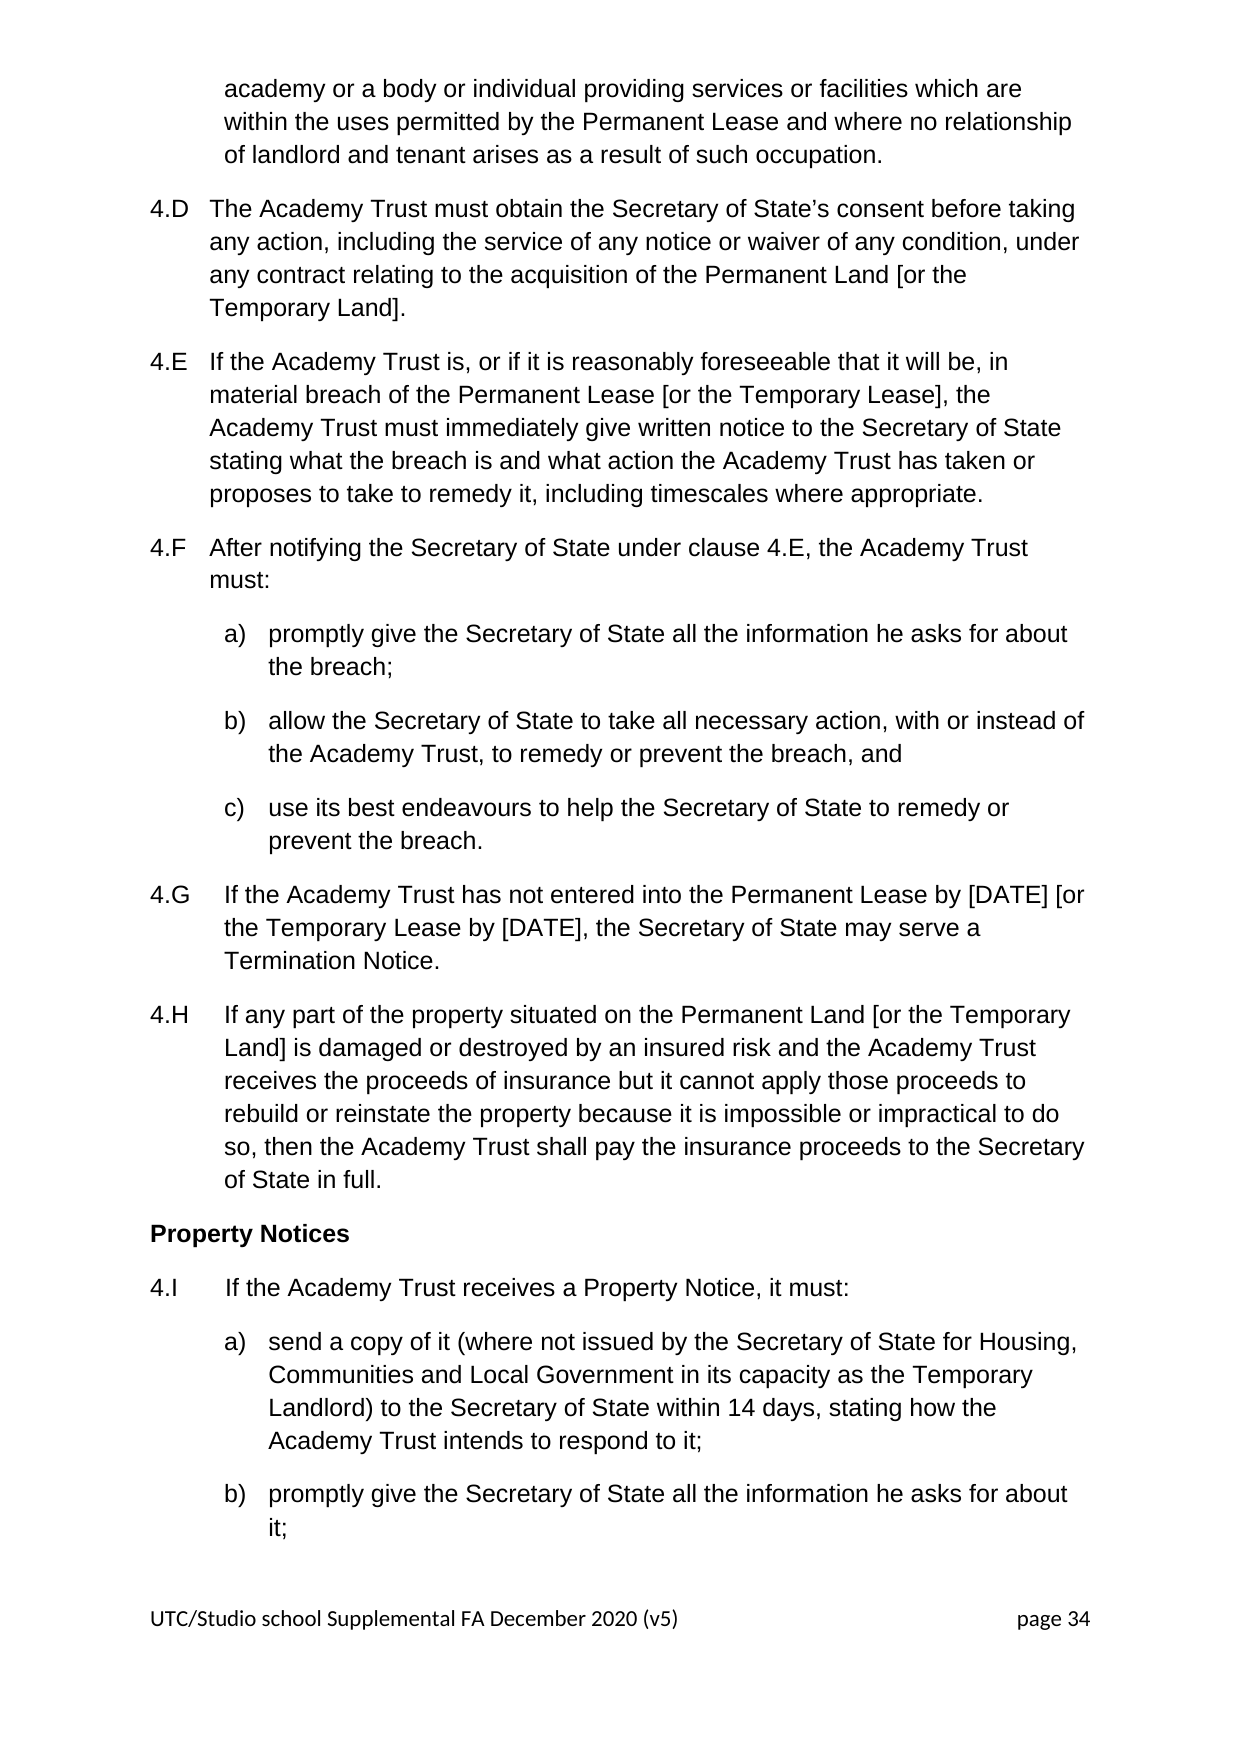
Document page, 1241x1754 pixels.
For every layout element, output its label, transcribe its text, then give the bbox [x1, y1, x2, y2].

text 4.G If the Academy Trust has not entered into the Permanent Lease by [DATE] [or the Temporary Lease by [DATE], the Secretary of State may serve a Termination Notice. [150, 880, 1090, 975]
text Property Notices [150, 1219, 1090, 1248]
text 4.F After notifying the Secretary of State under clause 4.E, the Academy Trust must: [150, 532, 1090, 594]
text academy or a body or individual providing services or facilities which are within the uses permitted by the Permanent Lease and where no relationship of landlord and tenant arises as a result of such occupation. [224, 74, 1090, 168]
text 4.E If the Academy Trust is, or if it is reasonably foreseeable that it will be, in material breach of the Permanent Lease [or the Temporary Lease], the Academy Trust must immediately give written notice to the Secretary of State stating what the breach is and what action the Academy Trust has taken or proposes to take to remedy it, including timescales where appropriate. [150, 347, 1090, 507]
text a) send a copy of it (where not issued by the Secretary of State for Housing, Communities and Local Government in its capacity as the Temporary Landlord) to the Secretary of State within 14 days, stating how the Academy Trust intends to respond to it; [224, 1327, 1090, 1454]
text a) promptly give the Secretary of State all the information he asks for about the breach; [224, 619, 1090, 681]
text 4.I If the Academy Trust receives a Property Notice, it must: [150, 1273, 1090, 1301]
text 4.D The Academy Trust must obtain the Secretary of State’s consent before taking any action, including the service of any notice or waiver of any condition, under any contract relating to the acquisition of the Permanent Land [or the Temporary Land]. [150, 194, 1090, 321]
text b) promptly give the Secretary of State all the information he asks for about it; [224, 1479, 1090, 1541]
text b) allow the Secretary of State to take all necessary action, with or instead of the Academy Trust, to remedy or prevent the breach, and [224, 706, 1090, 768]
text c) use its best endeavours to help the Secretary of State to remedy or prevent the breach. [224, 793, 1090, 855]
text 4.H If any part of the property situated on the Permanent Land [or the Temporary Land] is damaged or destroyed by an insured risk and the Academy Trust receives the proceeds of insurance but it cannot apply those proceeds to rebuild or reinstate the property because it is impossible or impractical to do so, then the Academy Trust shall pay the insurance proceeds to the Secretary of State in full. [150, 1000, 1090, 1194]
